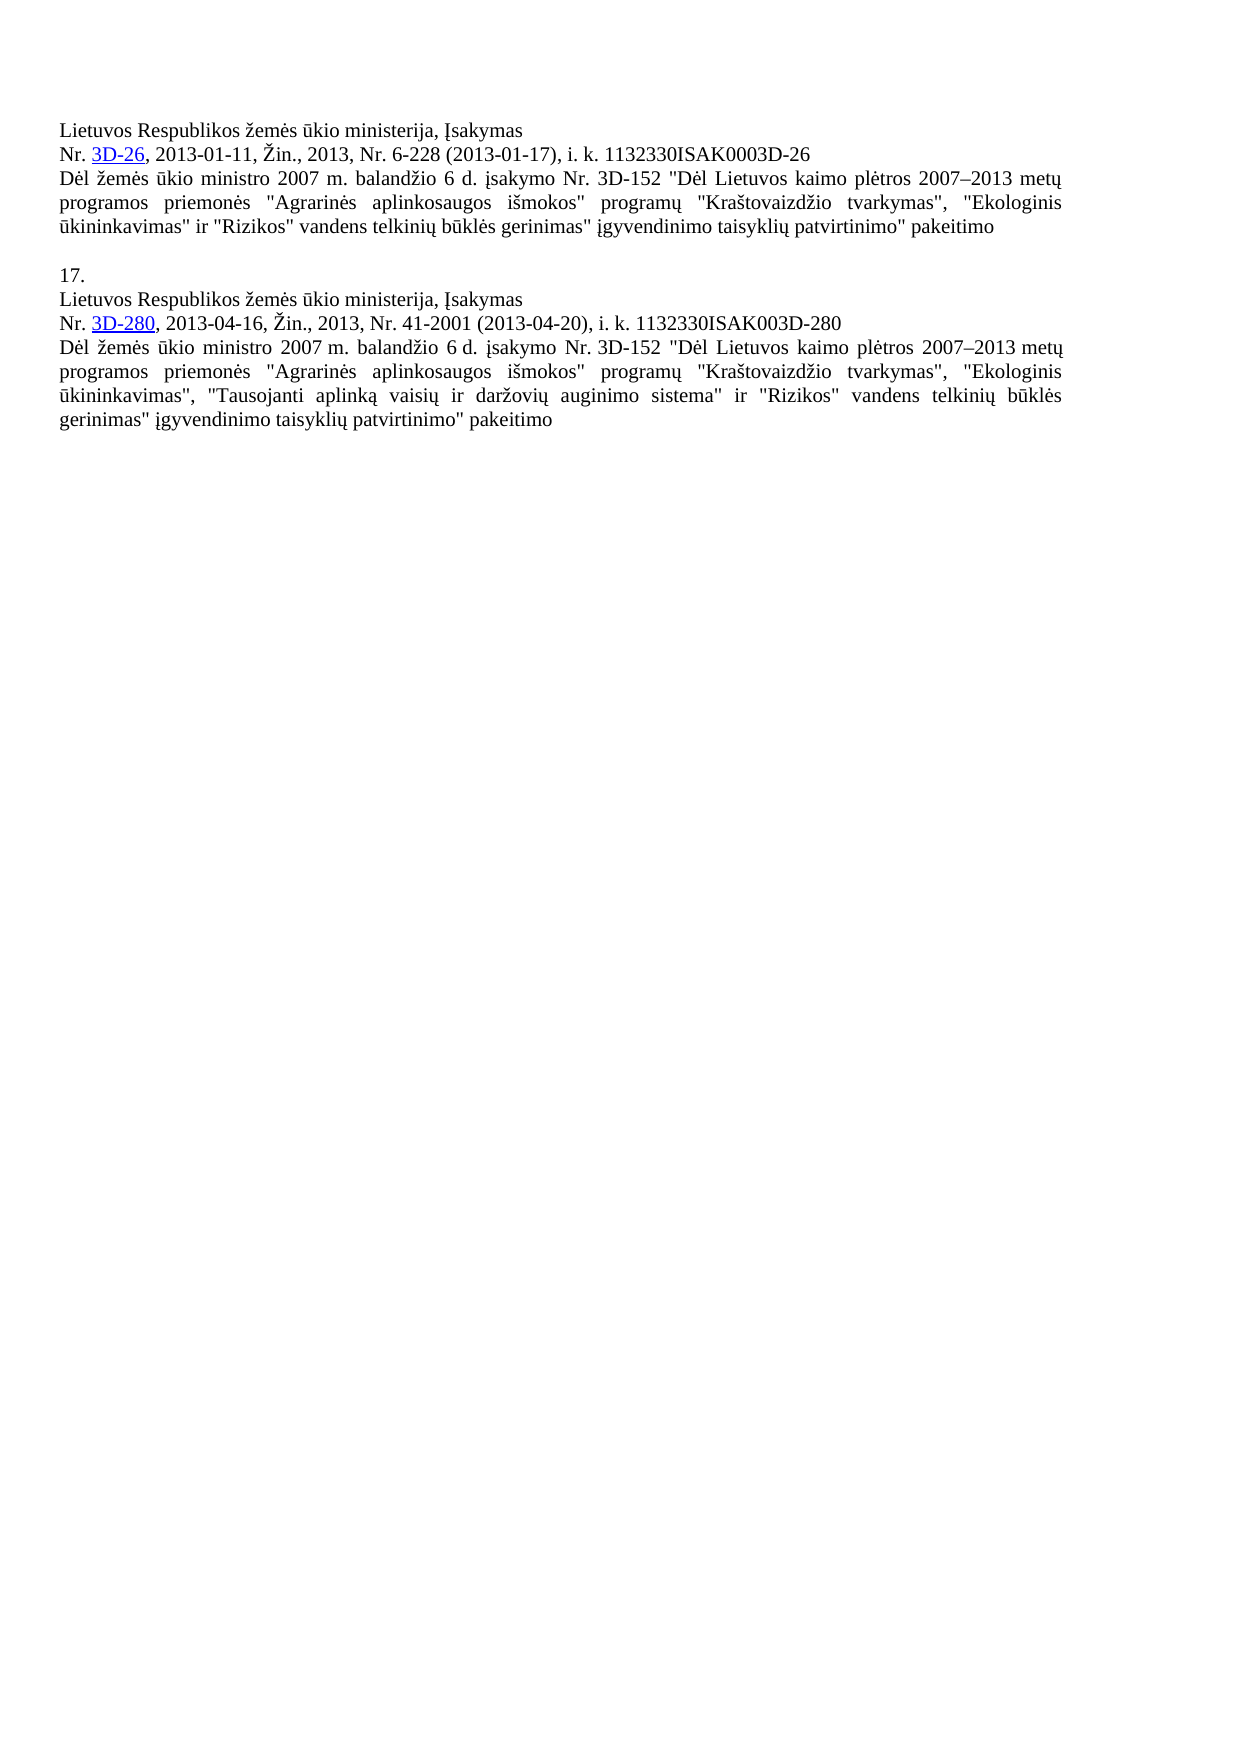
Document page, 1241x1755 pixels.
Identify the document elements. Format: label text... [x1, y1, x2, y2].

text Nr. 3D-280, 2013-04-16, Žin., 2013, Nr. 41-2001 (2013-04-20), i. k. 1132330ISAK003D-280 [59, 311, 1063, 335]
text Dėl žemės ūkio ministro 2007 m. balandžio 6 d. įsakymo Nr. 3D-152 "Dėl Lietuvos kaimo plėtros 2007–2013 metų programos priemonės "Agrarinės aplinkosaugos išmokos" programų "Kraštovaizdžio tvarkymas", "Ekologinis ūkininkavimas" ir "Rizikos" vandens telkinių būklės gerinimas" įgyvendinimo taisyklių patvirtinimo" pakeitimo [59, 166, 1063, 238]
text 17. [59, 262, 1063, 287]
text Lietuvos Respublikos žemės ūkio ministerija, Įsakymas [59, 118, 1063, 142]
text Nr. 3D-26, 2013-01-11, Žin., 2013, Nr. 6-228 (2013-01-17), i. k. 1132330ISAK0003D-26 [59, 142, 1063, 166]
text Lietuvos Respublikos žemės ūkio ministerija, Įsakymas [59, 287, 1063, 311]
text Dėl žemės ūkio ministro 2007 m. balandžio 6 d. įsakymo Nr. 3D-152 "Dėl Lietuvos kaimo plėtros 2007–2013 metų programos priemonės "Agrarinės aplinkosaugos išmokos" programų "Kraštovaizdžio tvarkymas", "Ekologinis ūkininkavimas", "Tausojanti aplinką vaisių ir daržovių auginimo sistema" ir "Rizikos" vandens telkinių būklės gerinimas" įgyvendinimo taisyklių patvirtinimo" pakeitimo [59, 335, 1063, 431]
